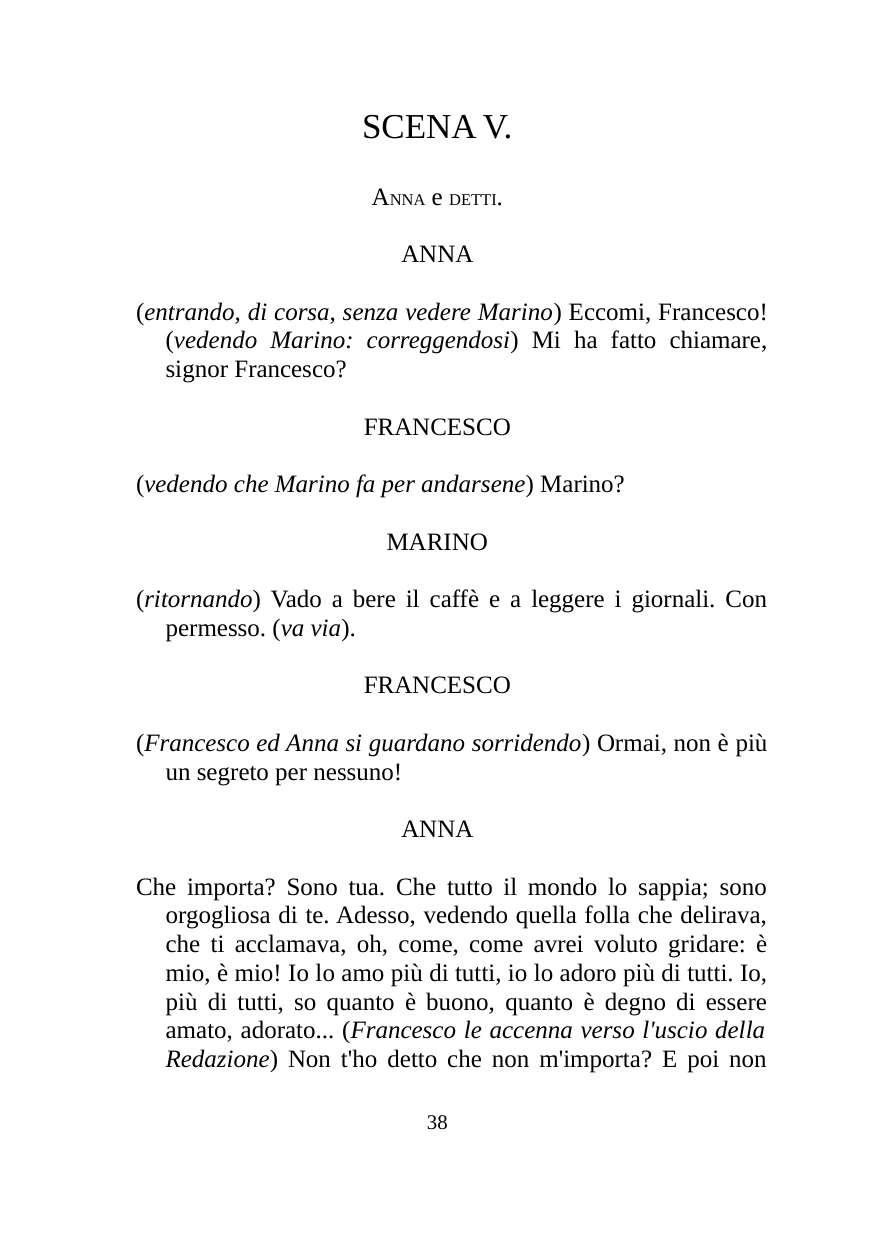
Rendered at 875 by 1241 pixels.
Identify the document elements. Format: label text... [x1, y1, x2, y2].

text ANNA [106, 239, 768, 268]
text Anna e detti. [106, 182, 768, 211]
text FRANCESCO [106, 671, 768, 699]
text FRANCESCO [106, 412, 768, 441]
subtitle SCENA V. [106, 106, 768, 146]
text (ritornando) Vado a bere il caffè e a leggere i giornali. Con permesso. (va via). [136, 584, 768, 642]
text MARINO [106, 527, 768, 556]
text (vedendo che Marino fa per andarsene) Marino? [136, 469, 768, 498]
text Che importa? Sono tua. Che tutto il mondo lo sappia; sono orgogliosa di te. Adesso, vedendo quella folla che delirava, che ti acclamava, oh, come, come avrei voluto gridare: è mio, è mio! Io lo amo più di tutti, io lo adoro più di tutti. Io, più di tutti, so quanto è buono, quanto è degno di essere amato, adorato... (Francesco le accenna verso l'uscio della Redazione) Non t'ho detto che non m'importa? E poi non [136, 872, 768, 1073]
text ANNA [106, 814, 768, 843]
text (Francesco ed Anna si guardano sorridendo) Ormai, non è più un segreto per nessuno! [136, 728, 768, 786]
text (entrando, di corsa, senza vedere Marino) Eccomi, Francesco! (vedendo Marino: correggendosi) Mi ha fatto chiamare, signor Francesco? [136, 297, 768, 383]
